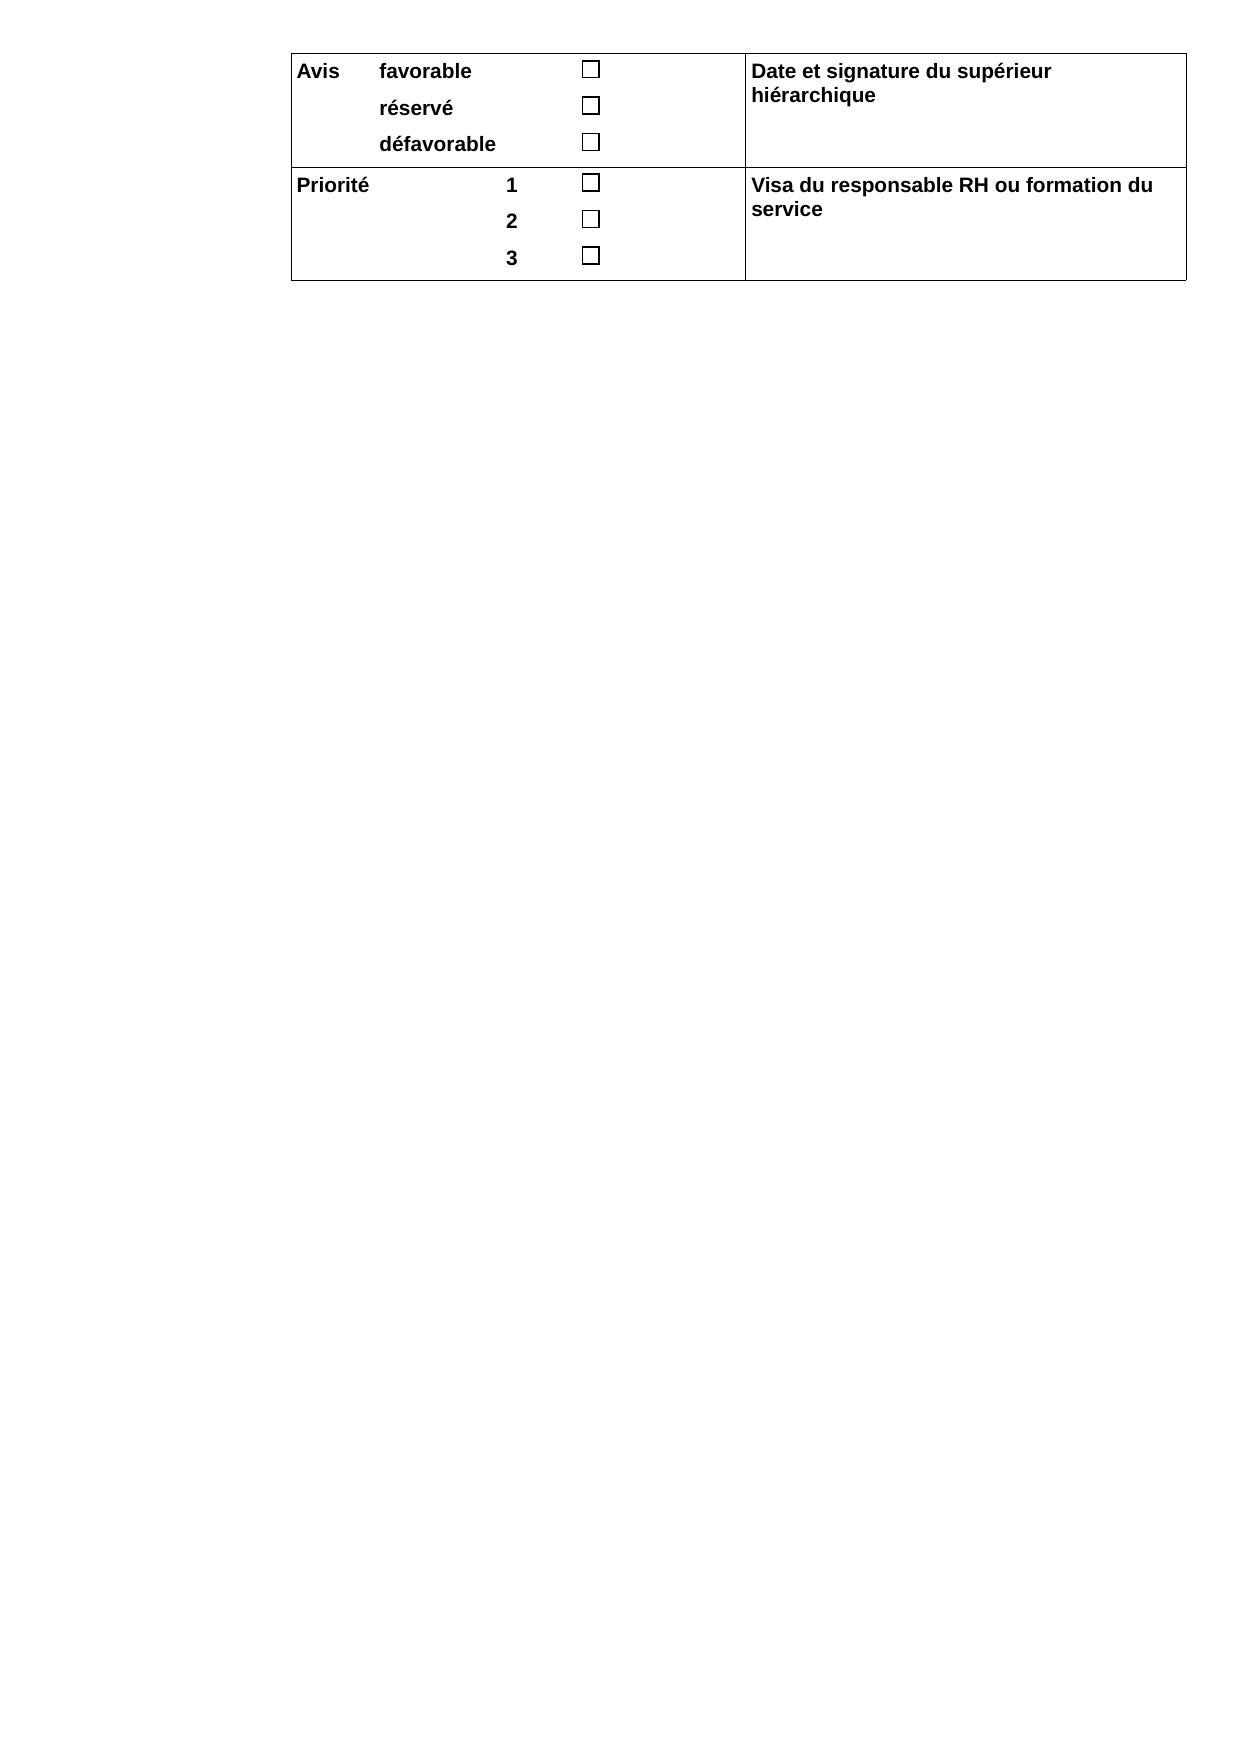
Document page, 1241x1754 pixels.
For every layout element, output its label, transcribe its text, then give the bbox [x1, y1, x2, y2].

table_cell Avis favorable réservé défavorable [292, 54, 745, 167]
table_cell Priorité 1 2 3 [292, 168, 745, 280]
table_cell Date et signature du supérieur hiérarchique [746, 54, 1186, 167]
table_cell Visa du responsable RH ou formation du service [746, 168, 1186, 280]
